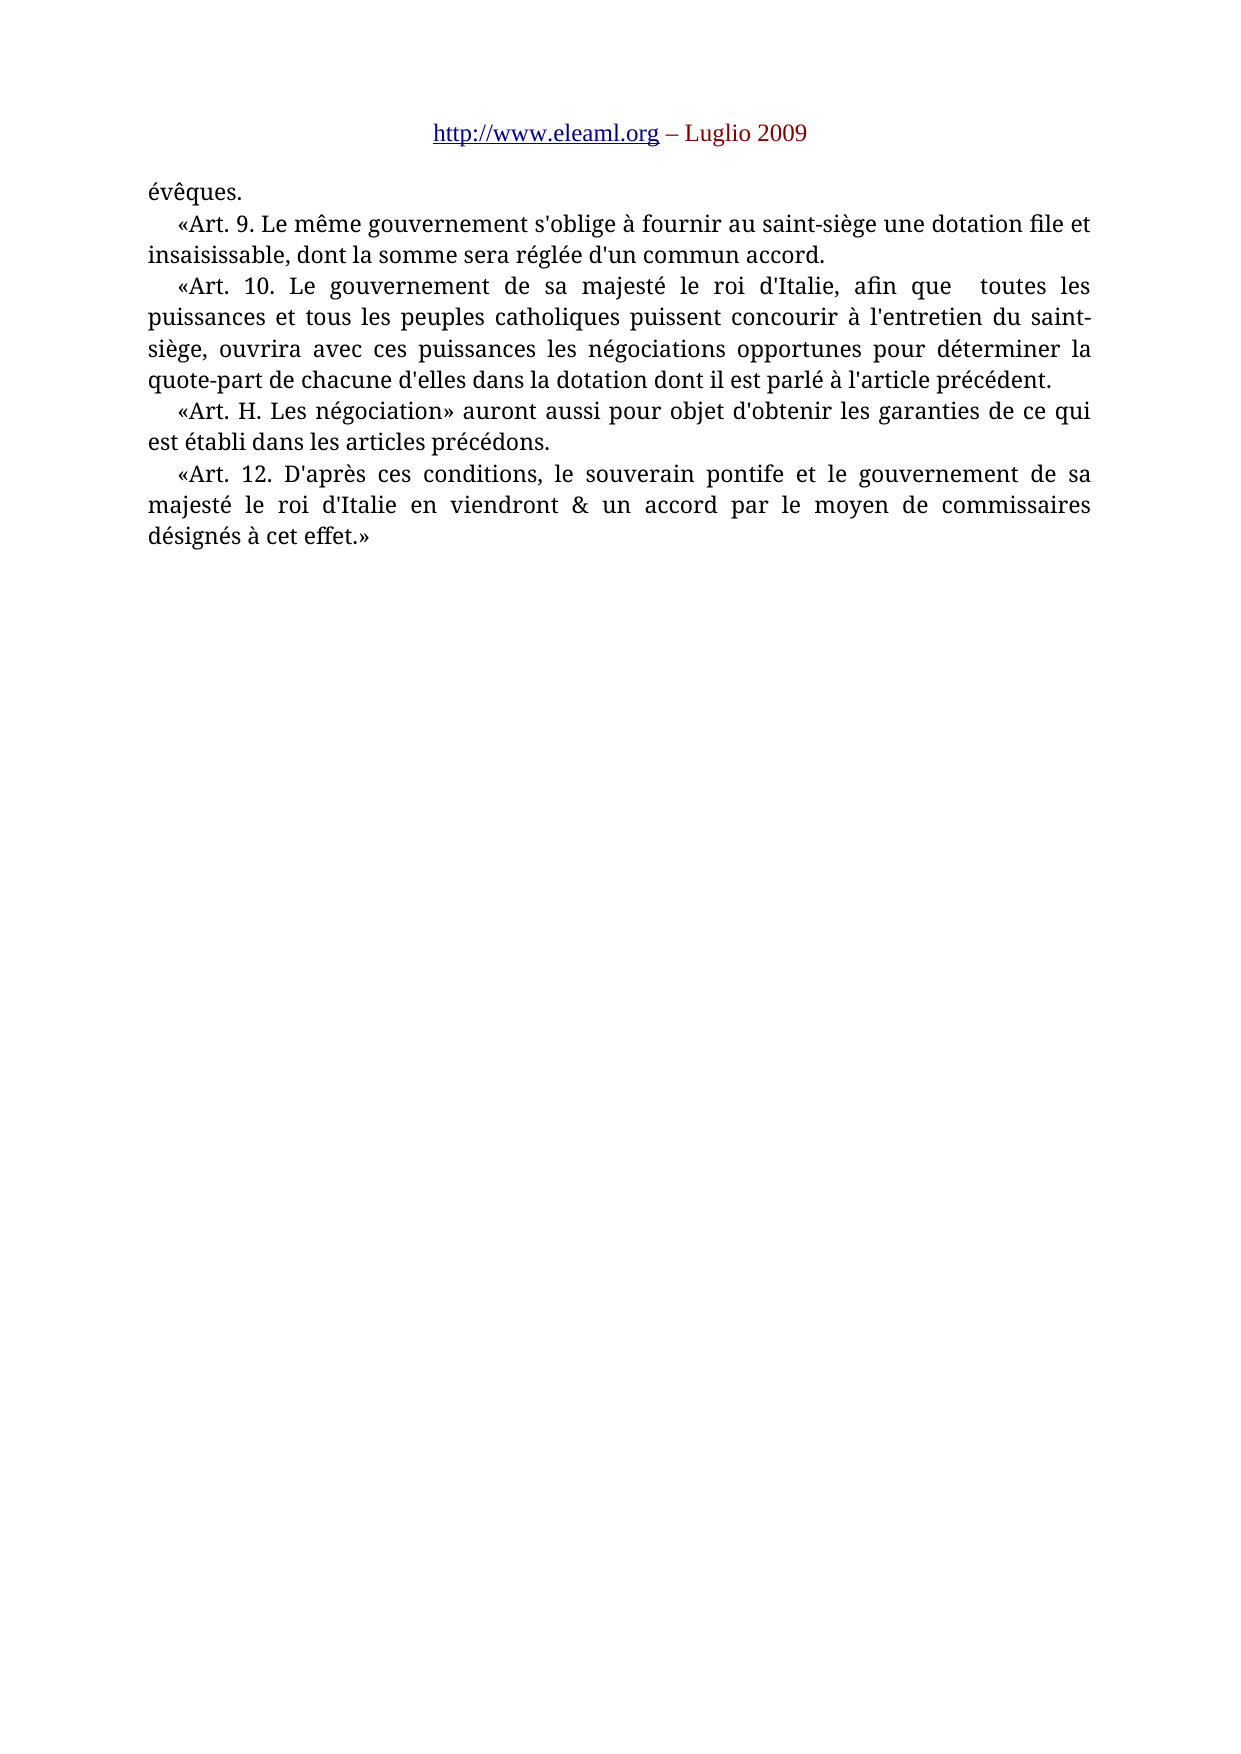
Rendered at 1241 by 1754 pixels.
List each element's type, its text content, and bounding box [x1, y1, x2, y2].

text «Art. 9. Le même gouvernement s'oblige à fournir au saint-siège une dotation file et insaisissable, dont la somme sera réglée d'un commun accord. [148, 208, 1093, 270]
text «Art. 12. D'après ces conditions, le souverain pontife et le gouvernement de sa majesté le roi d'Italie en viendront & un accord par le moyen de commissaires désignés à cet effet.» [148, 458, 1093, 551]
text évêques. [148, 176, 1093, 208]
text «Art. H. Les négociation» auront aussi pour objet d'obtenir les garanties de ce qui est établi dans les articles précédons. [148, 395, 1093, 458]
text «Art. 10. Le gouvernement de sa majesté le roi d'Italie, afin que toutes les puissances et tous les peuples catholiques puissent concourir à l'entretien du saint-siège, ouvrira avec ces puissances les négociations opportunes pour déterminer la quote-part de chacune d'elles dans la dotation dont il est parlé à l'article précédent. [148, 270, 1093, 395]
